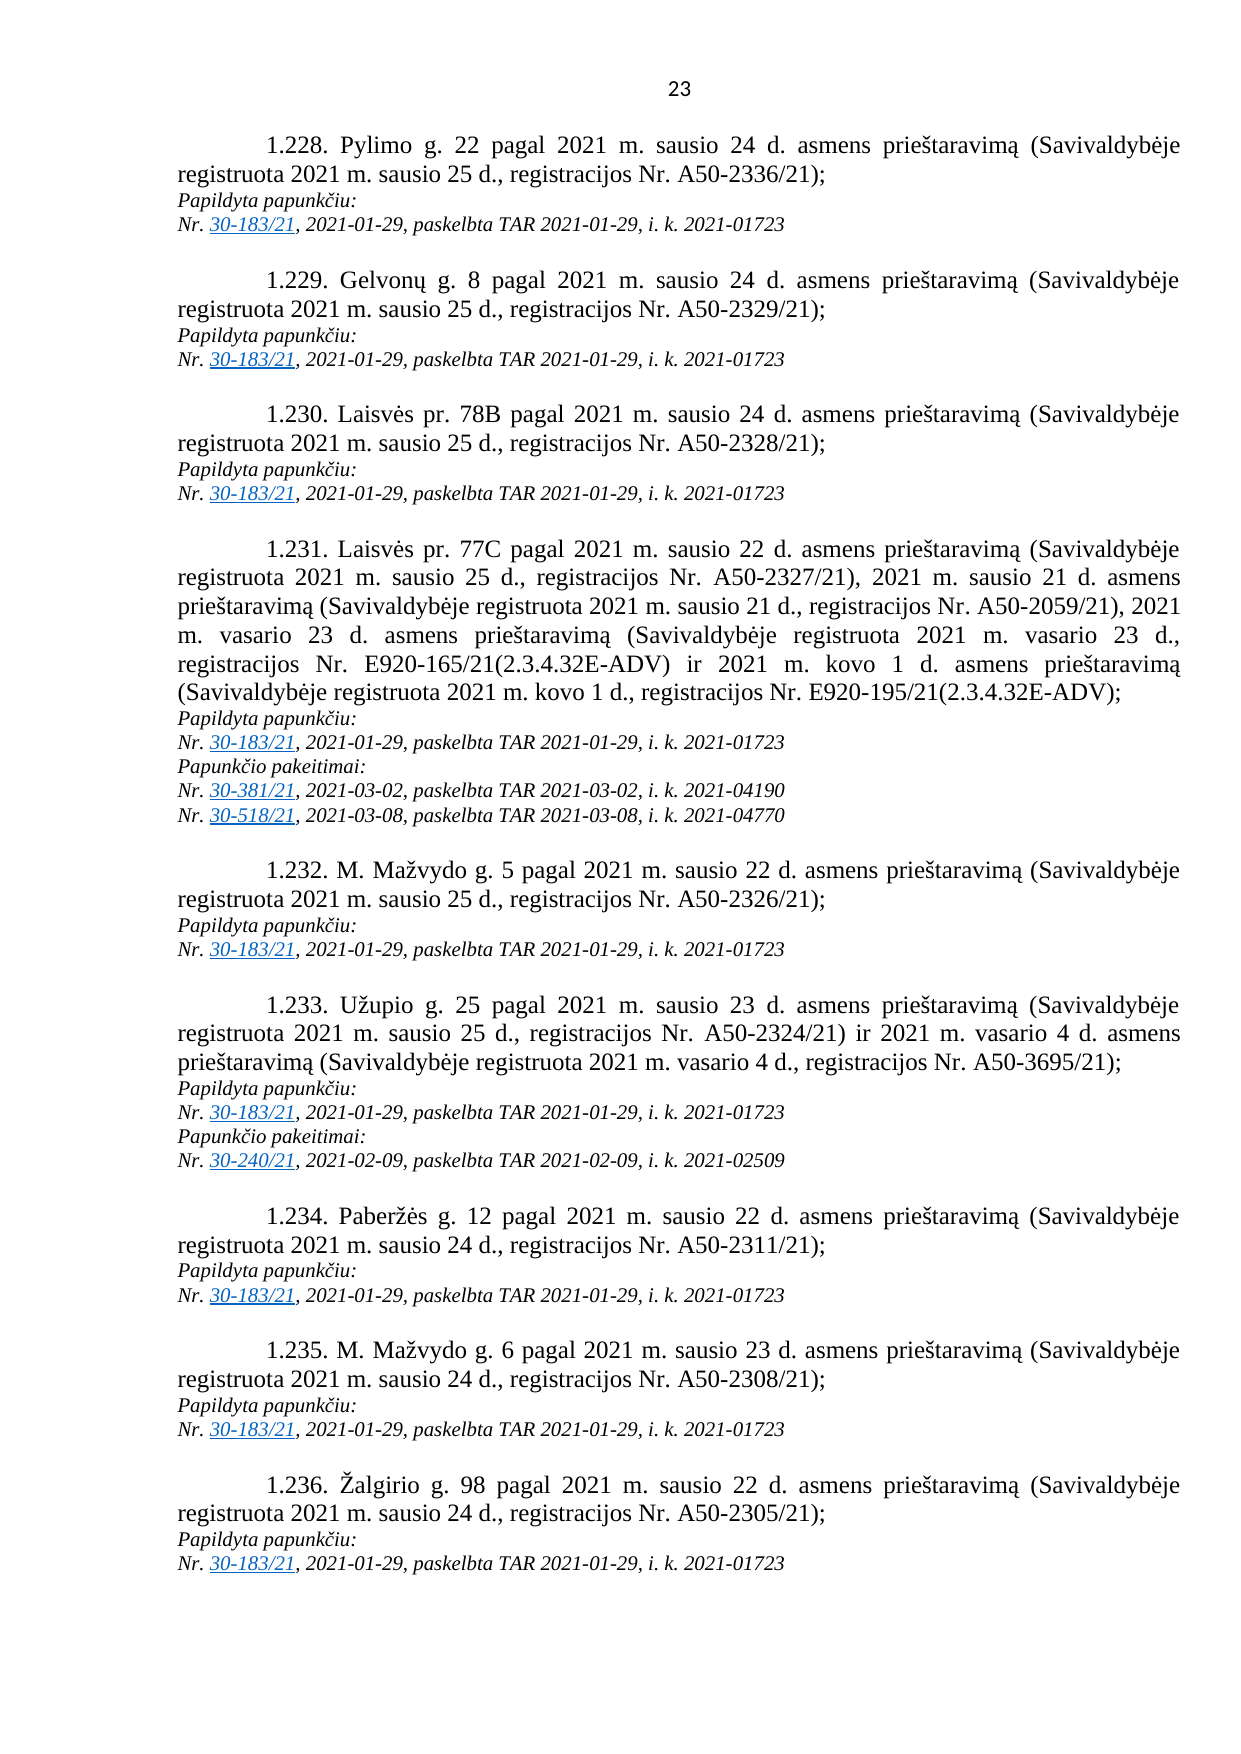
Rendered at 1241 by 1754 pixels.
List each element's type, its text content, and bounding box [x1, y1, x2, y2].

text 1.235. M. Mažvydo g. 6 pagal 2021 m. sausio 23 d. asmens prieštaravimą (Savivaldybėje registruota 2021 m. sausio 24 d., registracijos Nr. A50-2308/21); [177, 1335, 1181, 1393]
text Papildyta papunkčiu: [177, 1258, 1181, 1282]
text Nr. 30-183/21, 2021-01-29, paskelbta TAR 2021-01-29, i. k. 2021-01723 [177, 730, 1181, 754]
text Nr. 30-183/21, 2021-01-29, paskelbta TAR 2021-01-29, i. k. 2021-01723 [177, 212, 1181, 236]
text 1.228. Pylimo g. 22 pagal 2021 m. sausio 24 d. asmens prieštaravimą (Savivaldybėje registruota 2021 m. sausio 25 d., registracijos Nr. A50-2336/21); [177, 131, 1181, 188]
text 1.233. Užupio g. 25 pagal 2021 m. sausio 23 d. asmens prieštaravimą (Savivaldybėje registruota 2021 m. sausio 25 d., registracijos Nr. A50-2324/21) ir 2021 m. vasario 4 d. asmens prieštaravimą (Savivaldybėje registruota 2021 m. vasario 4 d., registracijos Nr. A50-3695/21); [177, 990, 1181, 1076]
text Nr. 30-183/21, 2021-01-29, paskelbta TAR 2021-01-29, i. k. 2021-01723 [177, 1100, 1181, 1124]
text Nr. 30-183/21, 2021-01-29, paskelbta TAR 2021-01-29, i. k. 2021-01723 [177, 1551, 1181, 1575]
text 1.234. Paberžės g. 12 pagal 2021 m. sausio 22 d. asmens prieštaravimą (Savivaldybėje registruota 2021 m. sausio 24 d., registracijos Nr. A50-2311/21); [177, 1201, 1181, 1258]
text Nr. 30-240/21, 2021-02-09, paskelbta TAR 2021-02-09, i. k. 2021-02509 [177, 1148, 1181, 1172]
text 1.232. M. Mažvydo g. 5 pagal 2021 m. sausio 22 d. asmens prieštaravimą (Savivaldybėje registruota 2021 m. sausio 25 d., registracijos Nr. A50-2326/21); [177, 855, 1181, 913]
text Nr. 30-518/21, 2021-03-08, paskelbta TAR 2021-03-08, i. k. 2021-04770 [177, 802, 1181, 827]
text Papildyta papunkčiu: [177, 1393, 1181, 1417]
text Papildyta papunkčiu: [177, 706, 1181, 730]
text 1.229. Gelvonų g. 8 pagal 2021 m. sausio 24 d. asmens prieštaravimą (Savivaldybėje registruota 2021 m. sausio 25 d., registracijos Nr. A50-2329/21); [177, 265, 1181, 322]
text Papunkčio pakeitimai: [177, 754, 1181, 778]
text Nr. 30-183/21, 2021-01-29, paskelbta TAR 2021-01-29, i. k. 2021-01723 [177, 481, 1181, 505]
text Papildyta papunkčiu: [177, 457, 1181, 481]
text 1.230. Laisvės pr. 78B pagal 2021 m. sausio 24 d. asmens prieštaravimą (Savivaldybėje registruota 2021 m. sausio 25 d., registracijos Nr. A50-2328/21); [177, 399, 1181, 457]
text Papildyta papunkčiu: [177, 913, 1181, 937]
text Papildyta papunkčiu: [177, 1527, 1181, 1551]
text Papildyta papunkčiu: [177, 322, 1181, 347]
text Papildyta papunkčiu: [177, 188, 1181, 212]
text Nr. 30-381/21, 2021-03-02, paskelbta TAR 2021-03-02, i. k. 2021-04190 [177, 778, 1181, 802]
text Nr. 30-183/21, 2021-01-29, paskelbta TAR 2021-01-29, i. k. 2021-01723 [177, 347, 1181, 371]
text Papildyta papunkčiu: [177, 1076, 1181, 1100]
text Nr. 30-183/21, 2021-01-29, paskelbta TAR 2021-01-29, i. k. 2021-01723 [177, 937, 1181, 961]
text 1.231. Laisvės pr. 77C pagal 2021 m. sausio 22 d. asmens prieštaravimą (Savivaldybėje registruota 2021 m. sausio 25 d., registracijos Nr. A50-2327/21), 2021 m. sausio 21 d. asmens prieštaravimą (Savivaldybėje registruota 2021 m. sausio 21 d., registracijos Nr. A50-2059/21), 2021 m. vasario 23 d. asmens prieštaravimą (Savivaldybėje registruota 2021 m. vasario 23 d., registracijos Nr. E920-165/21(2.3.4.32E-ADV) ir 2021 m. kovo 1 d. asmens prieštaravimą (Savivaldybėje registruota 2021 m. kovo 1 d., registracijos Nr. E920-195/21(2.3.4.32E-ADV); [177, 534, 1181, 706]
text 1.236. Žalgirio g. 98 pagal 2021 m. sausio 22 d. asmens prieštaravimą (Savivaldybėje registruota 2021 m. sausio 24 d., registracijos Nr. A50-2305/21); [177, 1470, 1181, 1527]
text Papunkčio pakeitimai: [177, 1124, 1181, 1148]
text Nr. 30-183/21, 2021-01-29, paskelbta TAR 2021-01-29, i. k. 2021-01723 [177, 1282, 1181, 1307]
text Nr. 30-183/21, 2021-01-29, paskelbta TAR 2021-01-29, i. k. 2021-01723 [177, 1417, 1181, 1441]
